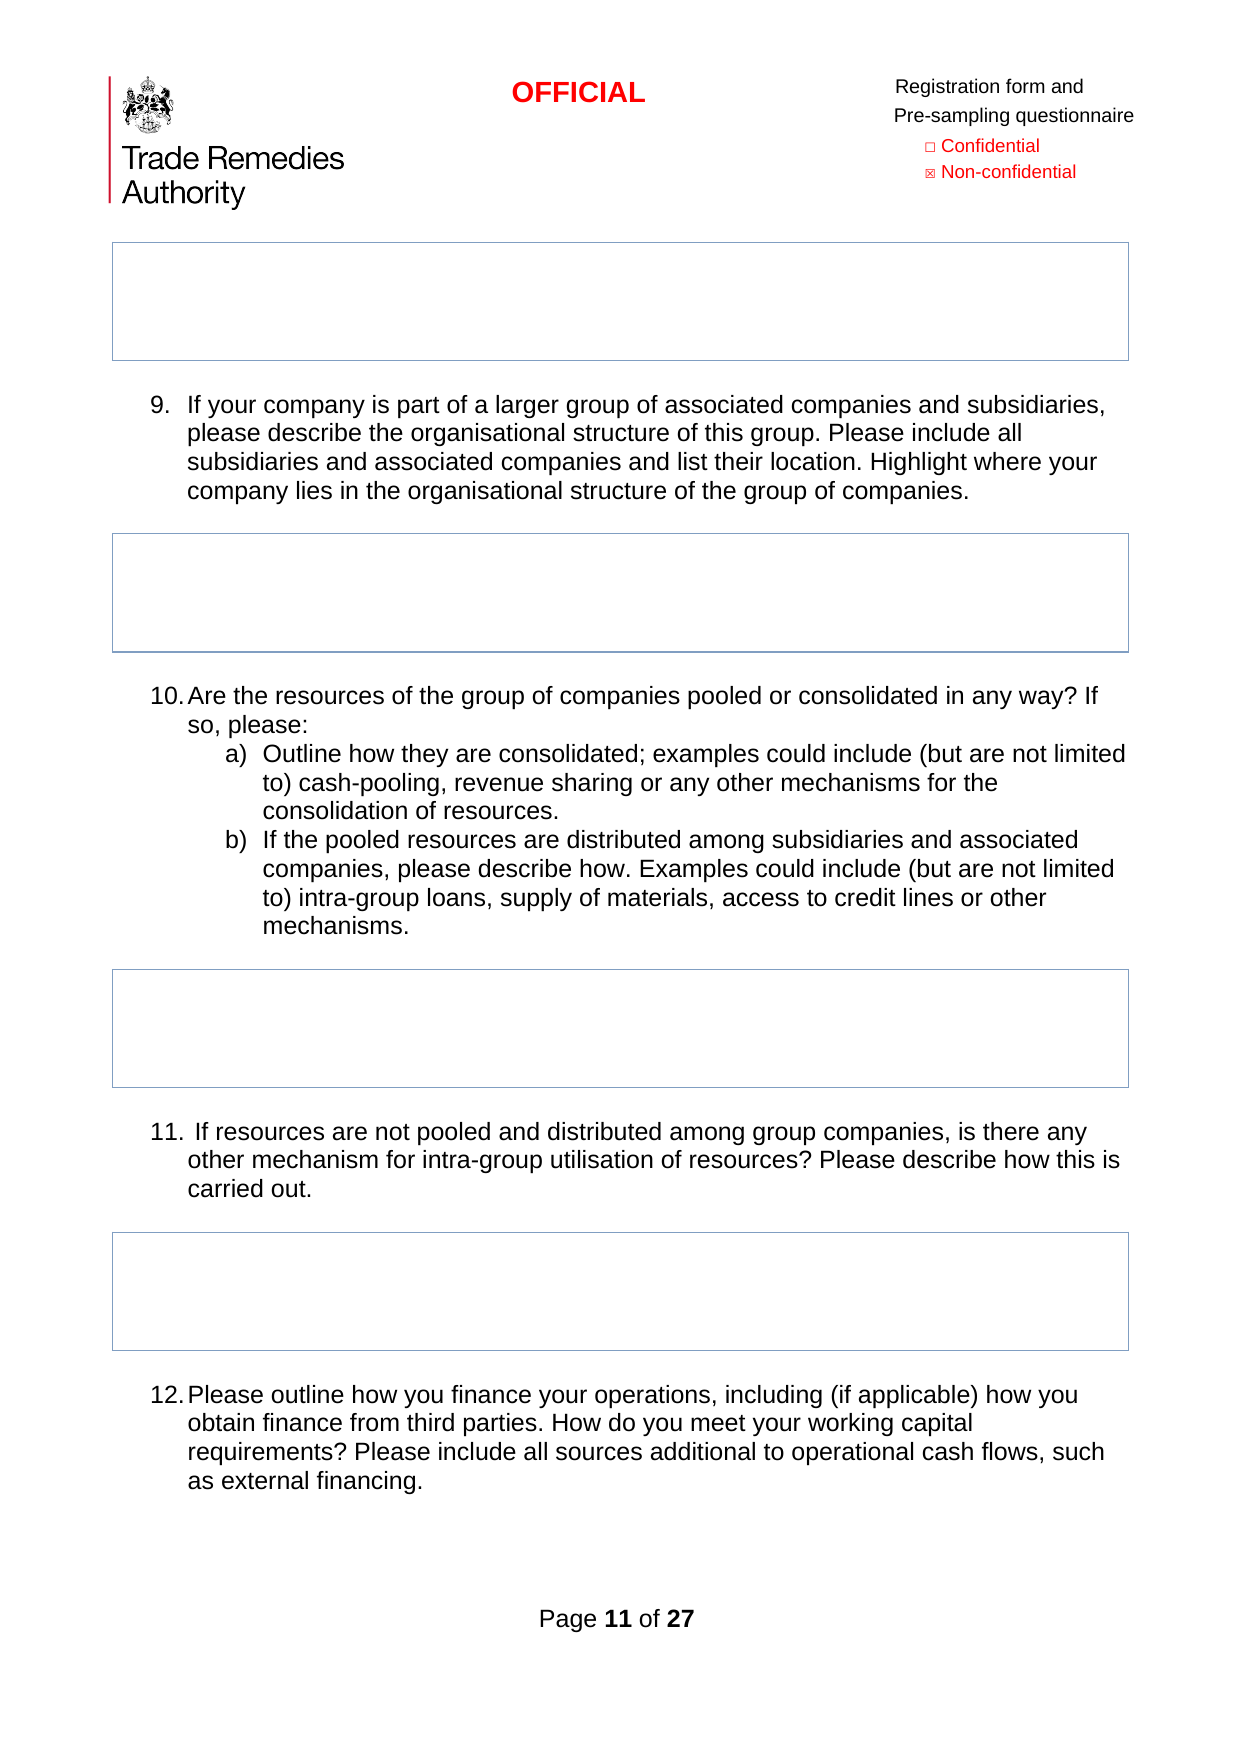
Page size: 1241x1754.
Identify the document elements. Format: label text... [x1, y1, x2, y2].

list Outline how they are consolidated; examples could include (but are not limited to) cash-pooling, revenue sharing or any other mechanisms for the consolidation of resources. [225, 739, 1128, 825]
table_header [113, 1233, 1128, 1350]
list If the pooled resources are distributed among subsidiaries and associated companies, please describe how. Examples could include (but are not limited to) intra-group loans, supply of materials, access to credit lines or other mechanisms. [225, 825, 1128, 940]
table_header [113, 243, 1128, 360]
table_header [113, 534, 1128, 651]
list If your company is part of a larger group of associated companies and subsidiaries, please describe the organisational structure of this group. Please include all subsidiaries and associated companies and list their location. Highlight where your company lies in the organisational structure of the group of companies. [150, 389, 1128, 504]
list Please outline how you finance your operations, including (if applicable) how you obtain finance from third parties. How do you meet your working capital requirements? Please include all sources additional to operational cash flows, such as external financing. [150, 1379, 1128, 1494]
list If resources are not pooled and distributed among group companies, is there any other mechanism for intra-group utilisation of resources? Please describe how this is carried out. [150, 1117, 1128, 1203]
table_header [113, 970, 1128, 1087]
picture [108, 76, 344, 210]
list Are the resources of the group of companies pooled or consolidated in any way? If so, please: [150, 681, 1128, 739]
